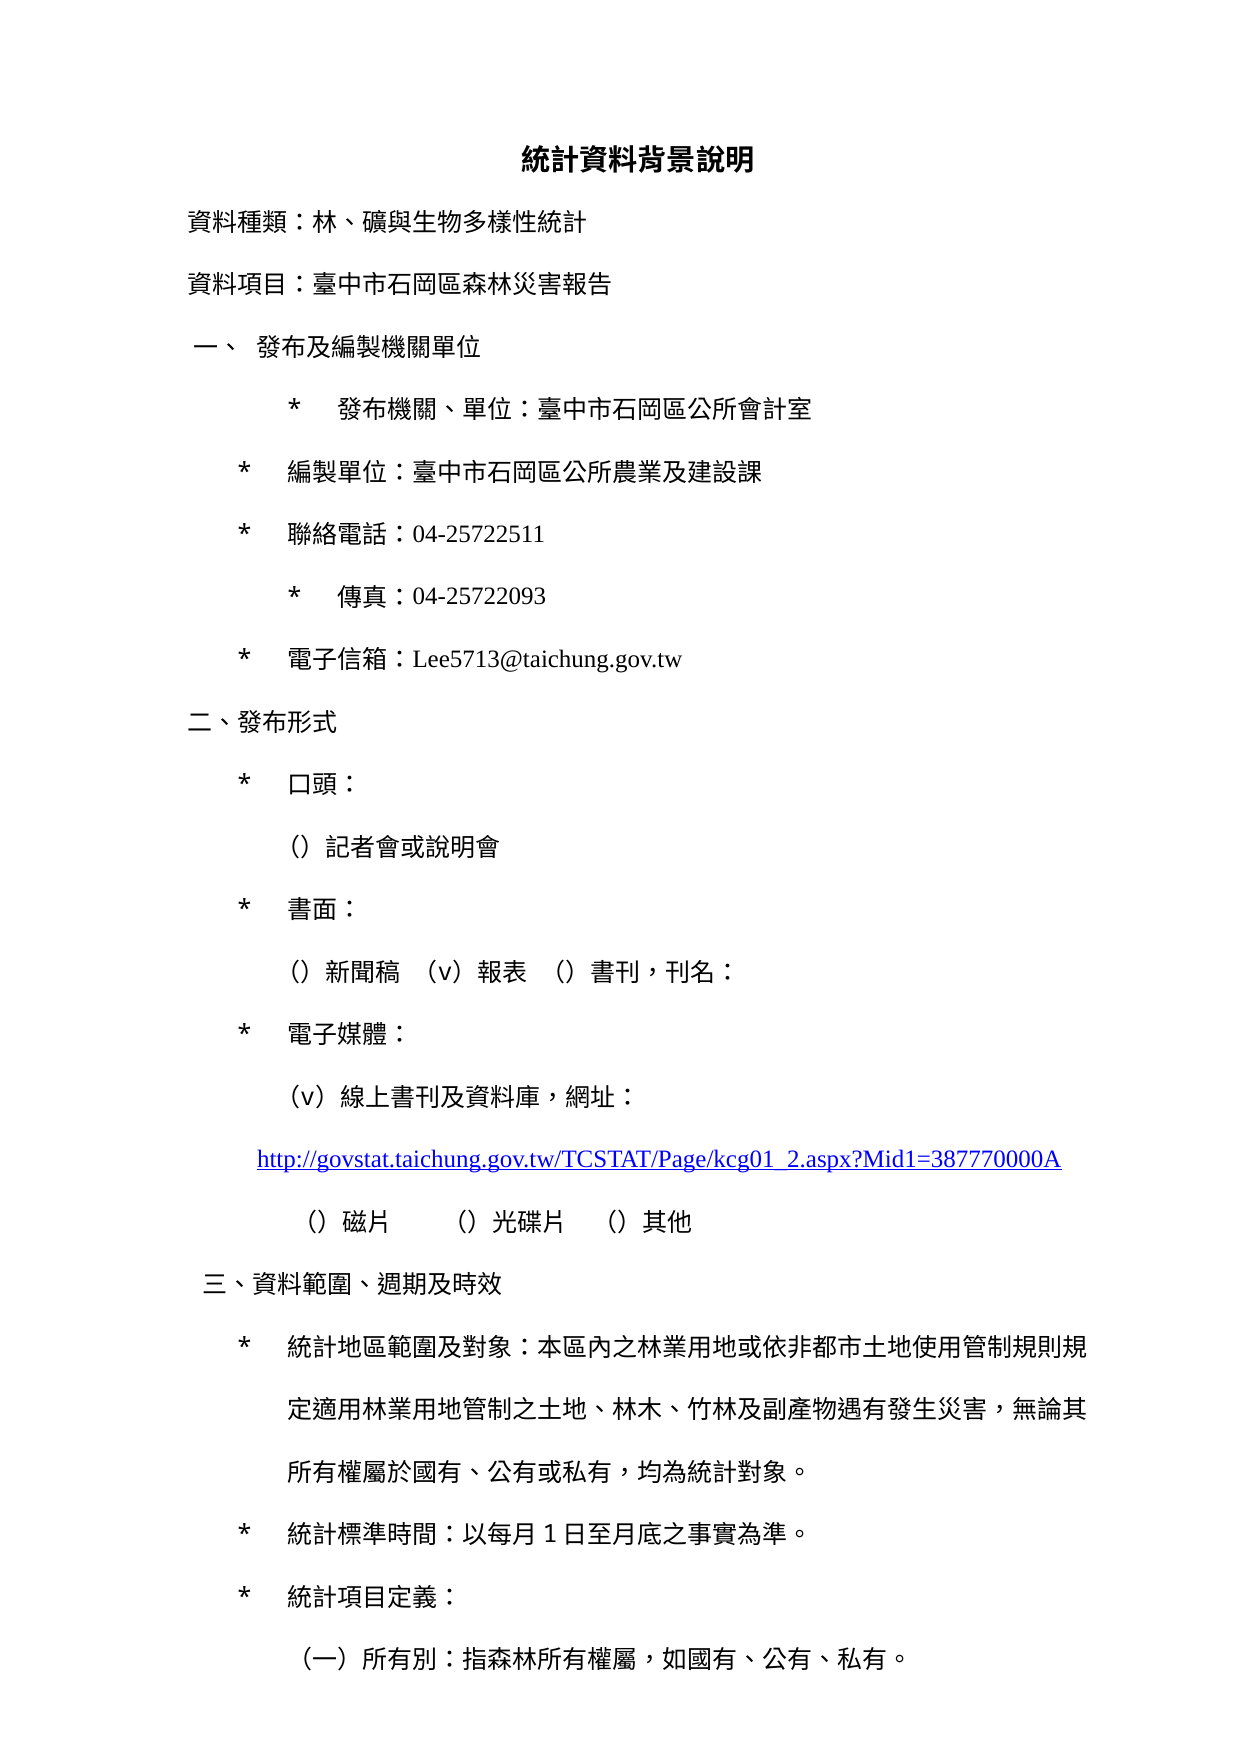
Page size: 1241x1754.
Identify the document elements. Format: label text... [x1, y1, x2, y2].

list 書面： [237, 866, 1087, 929]
text 統計資料背景說明 [187, 116, 1087, 179]
list 編製單位：臺中市石岡區公所農業及建設課 [237, 429, 1087, 491]
list 統計地區範圍及對象：本區內之林業用地或依非都市土地使用管制規則規定適用林業用地管制之土地、林木、竹林及副產物遇有發生災害，無論其所有權屬於國有、公有或私有，均為統計對象。 [237, 1304, 1087, 1491]
list 統計項目定義： （一）所有別：指森林所有權屬，如國有、公有、私有。 [237, 1554, 1087, 1679]
text （）新聞稿 （v）報表 （）書刊，刊名： [187, 929, 1087, 991]
list 發布機關、單位：臺中市石岡區公所會計室 [287, 366, 1087, 429]
text 三、資料範圍、週期及時效 [187, 1241, 1087, 1304]
text 二、發布形式 [187, 679, 1087, 741]
list 電子媒體： [237, 991, 1087, 1054]
list 統計標準時間：以每月1日至月底之事實為準。 [237, 1491, 1087, 1554]
text （）磁片 （）光碟片 （）其他 [187, 1179, 1087, 1241]
list 口頭： [237, 741, 1087, 804]
text （v）線上書刊及資料庫，網址： [250, 1054, 1087, 1116]
text 一、 發布及編製機關單位 [187, 304, 1087, 366]
list 傳真：04-25722093 [287, 554, 1087, 616]
text （）記者會或說明會 [187, 804, 1087, 866]
text http://govstat.taichung.gov.tw/TCSTAT/Page/kcg01_2.aspx?Mid1=387770000A [187, 1116, 1100, 1179]
list 電子信箱：Lee5713@taichung.gov.tw [237, 616, 1087, 679]
list 聯絡電話：04-25722511 [237, 491, 1087, 554]
text 資料種類：林、礦與生物多樣性統計 [187, 179, 1087, 241]
text 資料項目：臺中市石岡區森林災害報告 [187, 241, 1087, 304]
